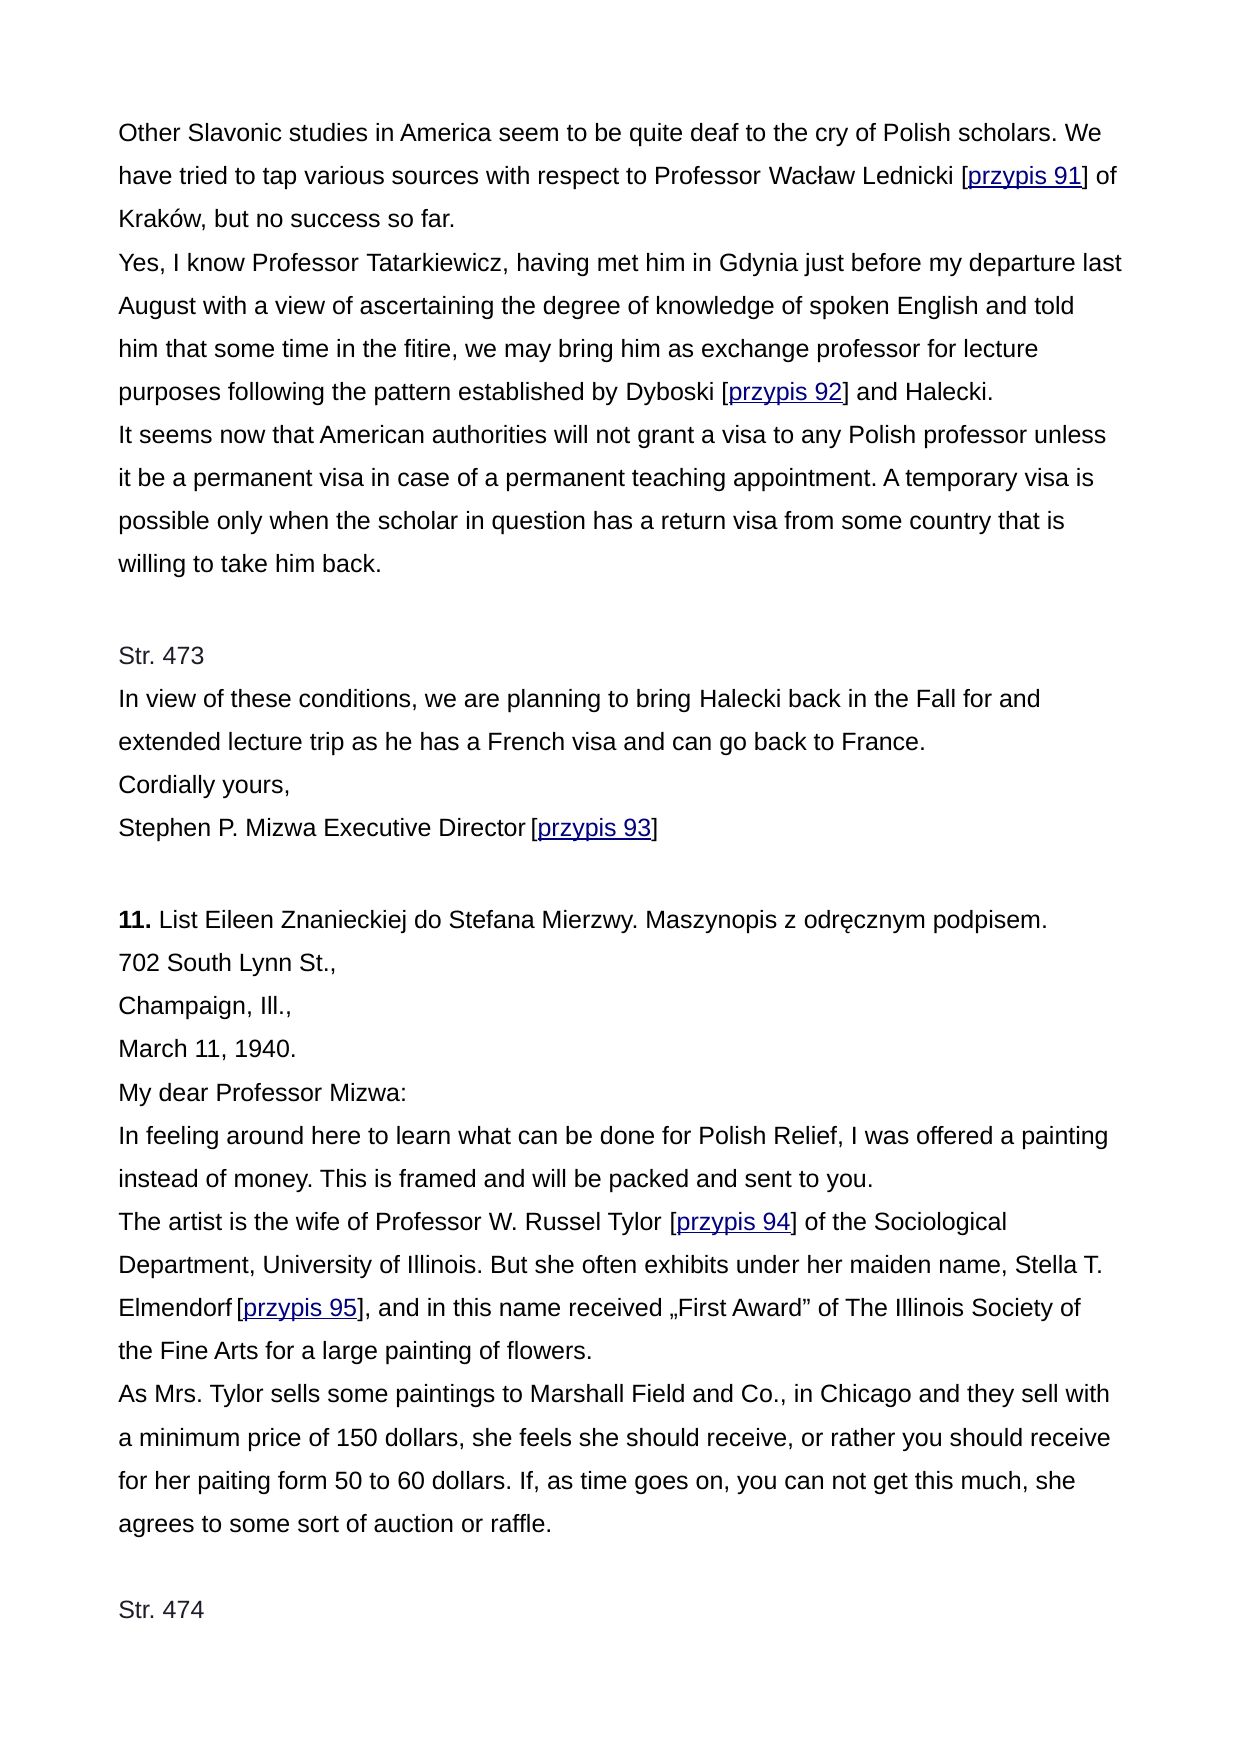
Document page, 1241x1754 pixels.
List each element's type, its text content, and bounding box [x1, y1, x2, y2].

text The artist is the wife of Professor W. Russel Tylor [przypis 94] of the Sociological Department, University of Illinois. But she often exhibits under her maiden name, Stella T. Elmendorf [przypis 95], and in this name received „First Award” of The Illinois Society of the Fine Arts for a large painting of flowers. [118, 1207, 1122, 1365]
text In view of these conditions, we are planning to bring Halecki back in the Fall for and extended lecture trip as he has a French visa and can go back to France. [118, 684, 1122, 756]
text Cordially yours, [118, 770, 1122, 799]
text Str. 473 [118, 641, 1122, 670]
text As Mrs. Tylor sells some paintings to Marshall Field and Co., in Chicago and they sell with a minimum price of 150 dollars, she feels she should receive, or rather you should receive for her paiting form 50 to 60 dollars. If, as time goes on, you can not get this much, she agrees to some sort of auction or raffle. [118, 1379, 1122, 1537]
text Champaign, Ill., [118, 991, 1122, 1020]
text 702 South Lynn St., [118, 948, 1122, 977]
text Str. 474 [118, 1595, 1122, 1624]
text My dear Professor Mizwa: [118, 1077, 1122, 1106]
text Stephen P. Mizwa Executive Director [przypis 93] [118, 813, 1122, 842]
text In feeling around here to learn what can be done for Polish Relief, I was offered a painting instead of money. This is framed and will be packed and sent to you. [118, 1121, 1122, 1192]
text March 11, 1940. [118, 1034, 1122, 1063]
text Other Slavonic studies in America seem to be quite deaf to the cry of Polish scholars. We have tried to tap various sources with respect to Professor Wacław Lednicki [przypis 91] of Kraków, but no success so far. [118, 118, 1122, 233]
text 11. List Eileen Znanieckiej do Stefana Mierzwy. Maszynopis z odręcznym podpisem. [118, 905, 1122, 934]
text Yes, I know Professor Tatarkiewicz, having met him in Gdynia just before my departure last August with a view of ascertaining the degree of knowledge of spoken English and told him that some time in the fitire, we may bring him as exchange professor for lecture purposes following the pattern established by Dyboski [przypis 92] and Halecki. [118, 247, 1122, 406]
text It seems now that American authorities will not grant a visa to any Polish professor unless it be a permanent visa in case of a permanent teaching appointment. A temporary visa is possible only when the scholar in question has a return visa from some country that is willing to take him back. [118, 420, 1122, 578]
